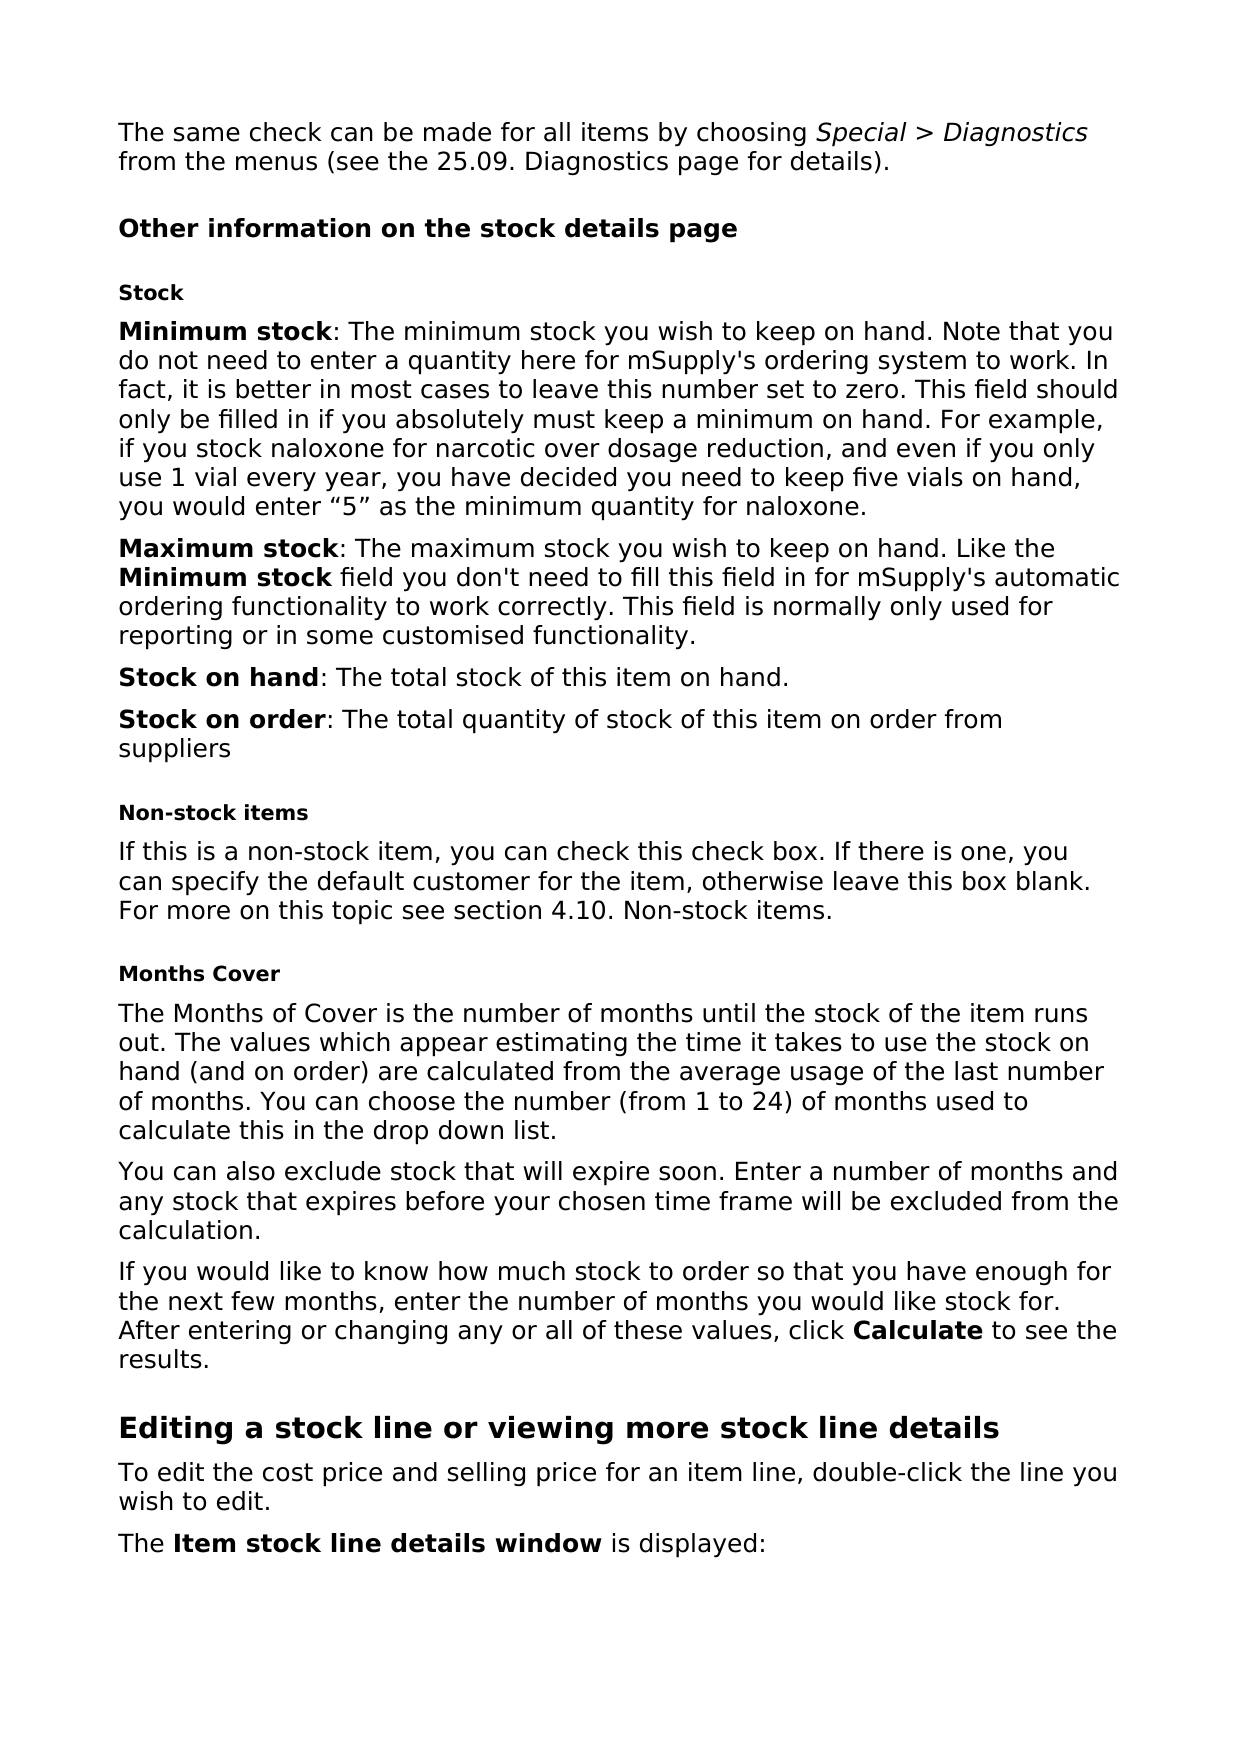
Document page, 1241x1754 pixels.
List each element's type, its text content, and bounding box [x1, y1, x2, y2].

text The Months of Cover is the number of months until the stock of the item runs out. The values which appear estimating the time it takes to use the stock on hand (and on order) are calculated from the average usage of the last number of months. You can choose the number (from 1 to 24) of months used to calculate this in the drop down list. [118, 999, 1122, 1145]
subtitle Months Cover [118, 962, 1122, 987]
text To edit the cost price and selling price for an item line, double-click the line you wish to edit. [118, 1458, 1122, 1517]
subtitle Non-stock items [118, 801, 1122, 825]
text Minimum stock: The minimum stock you wish to keep on hand. Note that you do not need to enter a quantity here for mSupply's ordering system to work. In fact, it is better in most cases to leave this number set to zero. This field should only be filled in if you absolutely must keep a minimum on hand. For example, if you stock naloxone for narcotic over dosage reduction, and even if you only use 1 vial every year, you have decided you need to keep five vials on hand, you would enter “5” as the minimum quantity for naloxone. [118, 317, 1122, 522]
subtitle Editing a stock line or viewing more stock line details [118, 1412, 1122, 1446]
subtitle Other information on the stock details page [118, 214, 1122, 243]
text Stock on order: The total quantity of stock of this item on order from suppliers [118, 705, 1122, 763]
text Stock on hand: The total stock of this item on hand. [118, 663, 1122, 692]
text The Item stock line details window is displayed: [118, 1529, 1122, 1558]
text You can also exclude stock that will expire soon. Enter a number of months and any stock that expires before your chosen time frame will be excluded from the calculation. [118, 1158, 1122, 1245]
text If this is a non-stock item, you can check this check box. If there is one, you can specify the default customer for the item, otherwise leave this box blank. For more on this topic see section 4.10. Non-stock items. [118, 837, 1122, 925]
text Maximum stock: The maximum stock you wish to keep on hand. Like the Minimum stock field you don't need to fill this field in for mSupply's automatic ordering functionality to work correctly. This field is normally only used for reporting or in some customised functionality. [118, 534, 1122, 651]
subtitle Stock [118, 281, 1122, 305]
text The same check can be made for all items by choosing Special > Diagnostics from the menus (see the 25.09. Diagnostics page for details). [118, 118, 1122, 176]
text If you would like to know how much stock to order so that you have enough for the next few months, enter the number of months you would like stock for. After entering or changing any or all of these values, click Calculate to see the results. [118, 1258, 1122, 1374]
